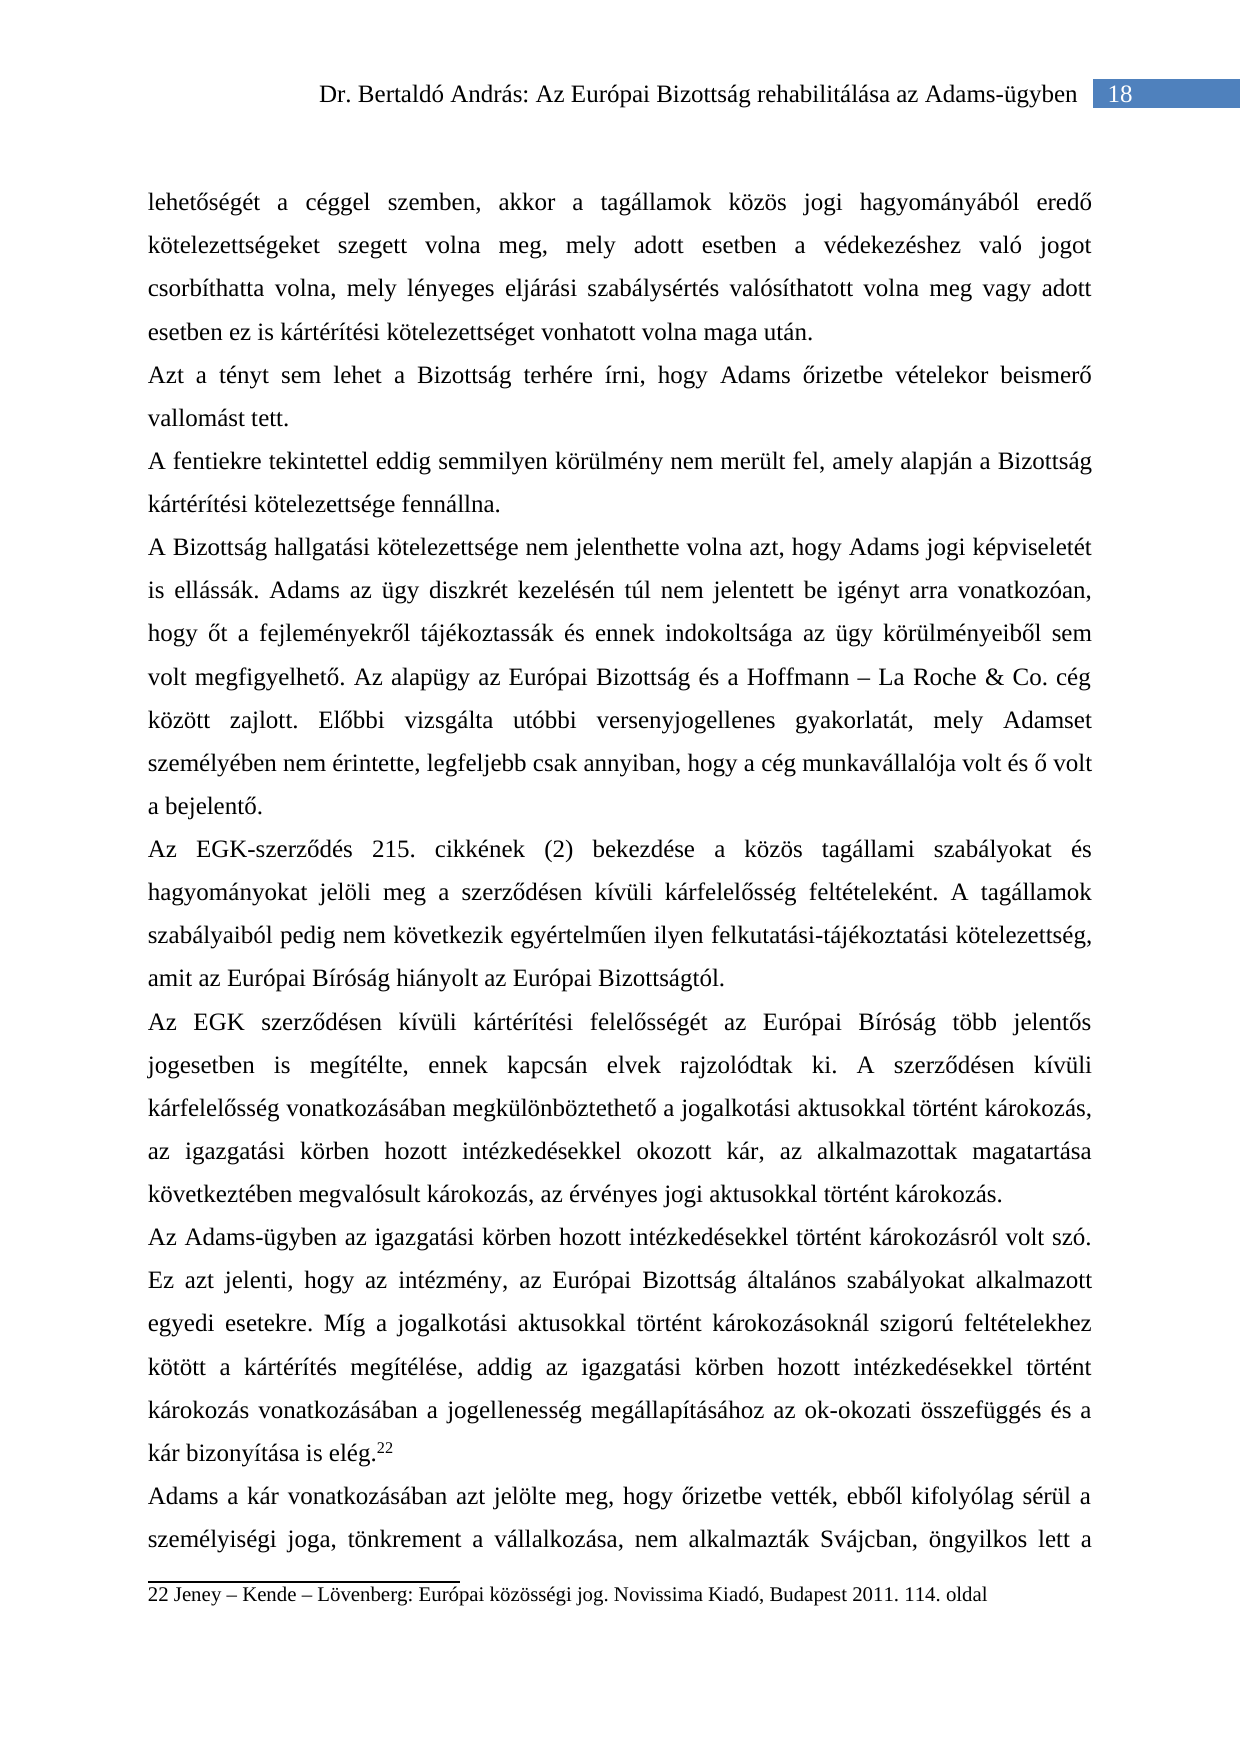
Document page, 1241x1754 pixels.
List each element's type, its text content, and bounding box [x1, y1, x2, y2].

text Az EGK-szerződés 215. cikkének (2) bekezdése a közös tagállami szabályokat és hagyományokat jelöli meg a szerződésen kívüli kárfelelősség feltételeként. A tagállamok szabályaiból pedig nem következik egyértelműen ilyen felkutatási-tájékoztatási kötelezettség, amit az Európai Bíróság hiányolt az Európai Bizottságtól. [148, 834, 1093, 992]
text Az Adams-ügyben az igazgatási körben hozott intézkedésekkel történt károkozásról volt szó. Ez azt jelenti, hogy az intézmény, az Európai Bizottság általános szabályokat alkalmazott egyedi esetekre. Míg a jogalkotási aktusokkal történt károkozásoknál szigorú feltételekhez kötött a kártérítés megítélése, addig az igazgatási körben hozott intézkedésekkel történt károkozás vonatkozásában a jogellenesség megállapításához az ok-okozati összefüggés és a kár bizonyítása is elég. [148, 1222, 1093, 1467]
text lehetőségét a céggel szemben, akkor a tagállamok közös jogi hagyományából eredő kötelezettségeket szegett volna meg, mely adott esetben a védekezéshez való jogot csorbíthatta volna, mely lényeges eljárási szabálysértés valósíthatott volna meg vagy adott esetben ez is kártérítési kötelezettséget vonhatott volna maga után. [148, 187, 1093, 345]
text A fentiekre tekintettel eddig semmilyen körülmény nem merült fel, amely alapján a Bizottság kártérítési kötelezettsége fennállna. [148, 446, 1093, 518]
text A Bizottság hallgatási kötelezettsége nem jelenthette volna azt, hogy Adams jogi képviseletét is ellássák. Adams az ügy diszkrét kezelésén túl nem jelentett be igényt arra vonatkozóan, hogy őt a fejleményekről tájékoztassák és ennek indokoltsága az ügy körülményeiből sem volt megfigyelhető. Az alapügy az Európai Bizottság és a Hoffmann – La Roche & Co. cég között zajlott. Előbbi vizsgálta utóbbi versenyjogellenes gyakorlatát, mely Adamset személyében nem érintette, legfeljebb csak annyiban, hogy a cég munkavállalója volt és ő volt a bejelentő. [148, 532, 1093, 820]
text Jeney – Kende – Lövenberg: Európai közösségi jog. Novissima Kiadó, Budapest 2011. 114. oldal [148, 1582, 1093, 1606]
text Azt a tényt sem lehet a Bizottság terhére írni, hogy Adams őrizetbe vételekor beismerő vallomást tett. [148, 360, 1093, 432]
text Adams a kár vonatkozásában azt jelölte meg, hogy őrizetbe vették, ebből kifolyólag sérül a személyiségi joga, tönkrement a vállalkozása, nem alkalmazták Svájcban, öngyilkos lett a [148, 1481, 1093, 1553]
text Az EGK szerződésen kívüli kártérítési felelősségét az Európai Bíróság több jelentős jogesetben is megítélte, ennek kapcsán elvek rajzolódtak ki. A szerződésen kívüli kárfelelősség vonatkozásában megkülönböztethető a jogalkotási aktusokkal történt károkozás, az igazgatási körben hozott intézkedésekkel okozott kár, az alkalmazottak magatartása következtében megvalósult károkozás, az érvényes jogi aktusokkal történt károkozás. [148, 1007, 1093, 1208]
